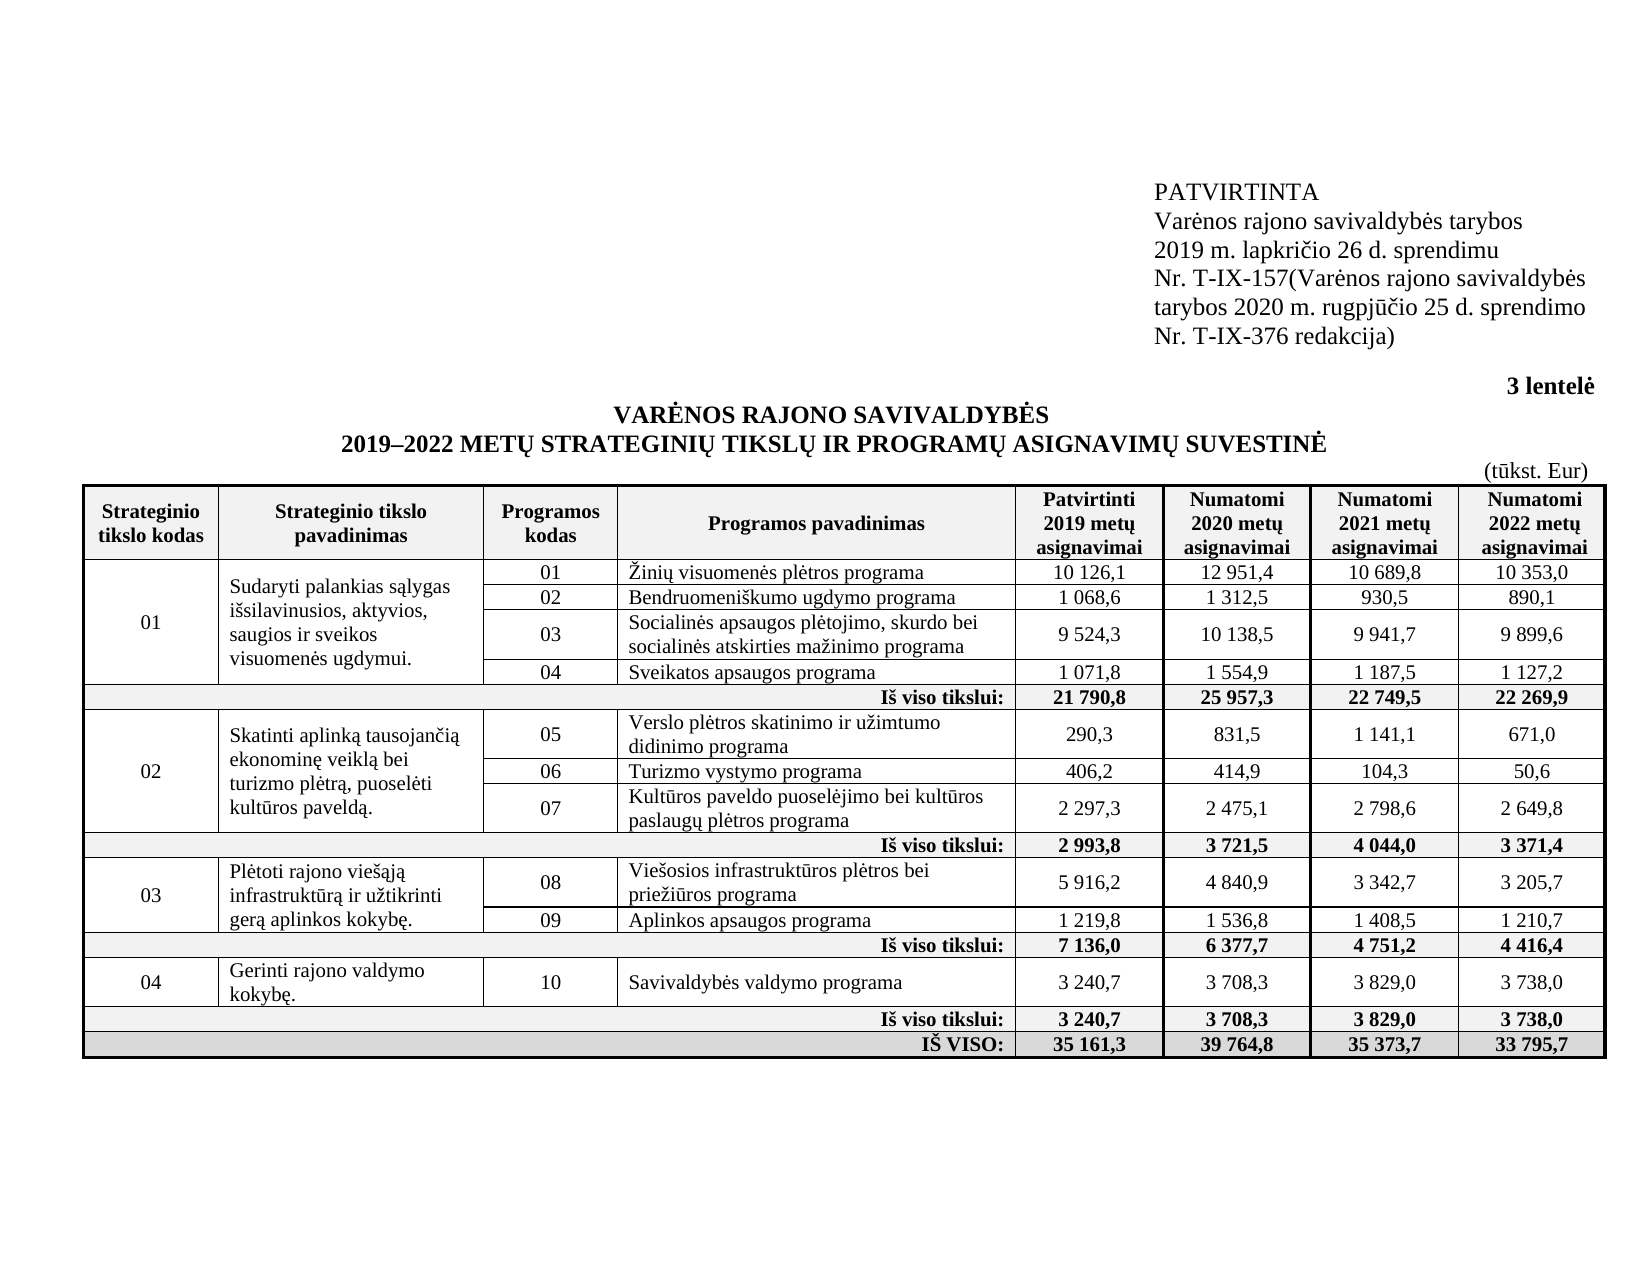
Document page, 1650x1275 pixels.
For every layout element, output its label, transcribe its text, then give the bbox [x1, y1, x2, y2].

table_cell 02 [85, 710, 218, 832]
table_cell 50,6 [1459, 759, 1603, 783]
table_cell Sveikatos apsaugos programa [618, 660, 1015, 684]
table_cell 10 353,0 [1459, 560, 1603, 584]
table_cell Savivaldybės valdymo programa [618, 958, 1015, 1006]
table_cell 3 371,4 [1459, 833, 1603, 857]
table_cell IŠ VISO: [85, 1032, 1015, 1056]
table_cell 10 138,5 [1165, 610, 1309, 658]
text (tūkst. Eur) [1289, 457, 1595, 484]
table_cell 1 127,2 [1459, 660, 1603, 684]
text Nr. T-IX-376 redakcija) [622, 321, 1595, 350]
table_cell 831,5 [1165, 710, 1309, 758]
table_header Numatomi 2021 metų asignavimai [1312, 487, 1458, 559]
table_cell 104,3 [1312, 759, 1458, 783]
table_cell 1 312,5 [1165, 585, 1309, 609]
table_cell Iš viso tikslui: [85, 685, 1015, 709]
table_cell Verslo plėtros skatinimo ir užimtumo didinimo programa [618, 710, 1015, 758]
text Varėnos rajono savivaldybės tarybos [622, 206, 1595, 235]
table_cell Iš viso tikslui: [85, 833, 1015, 857]
table_cell Aplinkos apsaugos programa [618, 908, 1015, 932]
table_cell 03 [85, 858, 218, 932]
table_cell 1 068,6 [1016, 585, 1162, 609]
table_cell 3 738,0 [1459, 1007, 1603, 1031]
table_cell 3 708,3 [1165, 1007, 1309, 1031]
table_cell 08 [484, 858, 617, 906]
table_cell Iš viso tikslui: [85, 1007, 1015, 1031]
table_cell 09 [484, 908, 617, 932]
table_cell 04 [85, 958, 218, 1006]
table_cell 3 240,7 [1016, 1007, 1162, 1031]
table_cell 9 899,6 [1459, 610, 1603, 658]
table_cell 21 790,8 [1016, 685, 1162, 709]
table_cell 2 297,3 [1016, 784, 1162, 832]
table_cell 01 [85, 560, 218, 684]
table_cell Gerinti rajono valdymo kokybę. [219, 958, 483, 1006]
table_cell Žinių visuomenės plėtros programa [618, 560, 1015, 584]
table_cell 3 829,0 [1312, 958, 1458, 1006]
table_cell 35 373,7 [1312, 1032, 1458, 1056]
table_cell 02 [484, 585, 617, 609]
table_cell 10 [484, 958, 617, 1006]
table_cell 671,0 [1459, 710, 1603, 758]
table_cell Skatinti aplinką tausojančią ekonominę veiklą bei turizmo plėtrą, puoselėti kultūros paveldą. [219, 710, 483, 832]
table_cell 1 536,8 [1165, 908, 1309, 932]
table_cell 3 738,0 [1459, 958, 1603, 1006]
table_cell 3 205,7 [1459, 858, 1603, 906]
table_cell 3 829,0 [1312, 1007, 1458, 1031]
table_cell 406,2 [1016, 759, 1162, 783]
table_cell 3 708,3 [1165, 958, 1309, 1006]
text PATVIRTINTA [622, 177, 1595, 206]
table_header Numatomi 2020 metų asignavimai [1165, 487, 1309, 559]
table_cell 35 161,3 [1016, 1032, 1162, 1056]
table_cell 930,5 [1312, 585, 1458, 609]
table_cell Plėtoti rajono viešąją infrastruktūrą ir užtikrinti gerą aplinkos kokybę. [219, 858, 483, 932]
table_header Patvirtinti 2019 metų asignavimai [1016, 487, 1162, 559]
table_cell 10 126,1 [1016, 560, 1162, 584]
table_header Strateginio tikslo pavadinimas [219, 487, 483, 559]
table_header Programos pavadinimas [618, 487, 1015, 559]
table_cell 4 751,2 [1312, 933, 1458, 957]
text 2019 m. lapkričio 26 d. sprendimu [622, 235, 1595, 263]
table_cell 39 764,8 [1165, 1032, 1309, 1056]
table_header Strateginio tikslo kodas [85, 487, 218, 559]
table_cell Kultūros paveldo puoselėjimo bei kultūros paslaugų plėtros programa [618, 784, 1015, 832]
table_cell 2 798,6 [1312, 784, 1458, 832]
text tarybos 2020 m. rugpjūčio 25 d. sprendimo [622, 292, 1595, 321]
text 2019–2022 METŲ STRATEGINIŲ TIKSLŲ IR PROGRAMŲ ASIGNAVIMŲ SUVESTINĖ [74, 429, 1595, 457]
table_cell Sudaryti palankias sąlygas išsilavinusios, aktyvios, saugios ir sveikos visuomenės ugdymui. [219, 560, 483, 684]
table_cell 9 524,3 [1016, 610, 1162, 658]
table_cell 4 044,0 [1312, 833, 1458, 857]
table_cell 7 136,0 [1016, 933, 1162, 957]
table_cell 3 342,7 [1312, 858, 1458, 906]
table_cell 890,1 [1459, 585, 1603, 609]
text Nr. T-IX-157(Varėnos rajono savivaldybės [757, 263, 1595, 292]
text 3 lentelė [809, 371, 1595, 400]
table_cell 1 210,7 [1459, 908, 1603, 932]
table_cell 1 187,5 [1312, 660, 1458, 684]
table_cell Viešosios infrastruktūros plėtros bei priežiūros programa [618, 858, 1015, 906]
table_cell 290,3 [1016, 710, 1162, 758]
table_cell 2 475,1 [1165, 784, 1309, 832]
table_cell Turizmo vystymo programa [618, 759, 1015, 783]
table_cell 07 [484, 784, 617, 832]
table_header Numatomi 2022 metų asignavimai [1459, 487, 1603, 559]
table_cell 4 416,4 [1459, 933, 1603, 957]
table_cell 1 554,9 [1165, 660, 1309, 684]
table_cell 414,9 [1165, 759, 1309, 783]
table_cell 33 795,7 [1459, 1032, 1603, 1056]
table_cell 4 840,9 [1165, 858, 1309, 906]
table_cell 12 951,4 [1165, 560, 1309, 584]
table_cell Iš viso tikslui: [85, 933, 1015, 957]
table_cell 3 721,5 [1165, 833, 1309, 857]
table_cell 9 941,7 [1312, 610, 1458, 658]
text VARĖNOS RAJONO SAVIVALDYBĖS [74, 400, 1595, 429]
table_cell 01 [484, 560, 617, 584]
table_cell 6 377,7 [1165, 933, 1309, 957]
table_header Programos kodas [484, 487, 617, 559]
table_cell 05 [484, 710, 617, 758]
table_cell Socialinės apsaugos plėtojimo, skurdo bei socialinės atskirties mažinimo programa [618, 610, 1015, 658]
table_cell 10 689,8 [1312, 560, 1458, 584]
table_cell 06 [484, 759, 617, 783]
table_cell 1 408,5 [1312, 908, 1458, 932]
table_cell 1 071,8 [1016, 660, 1162, 684]
table_cell Bendruomeniškumo ugdymo programa [618, 585, 1015, 609]
table_cell 1 141,1 [1312, 710, 1458, 758]
table_cell 04 [484, 660, 617, 684]
table_cell 22 269,9 [1459, 685, 1603, 709]
table_cell 22 749,5 [1312, 685, 1458, 709]
table_cell 5 916,2 [1016, 858, 1162, 906]
table_cell 03 [484, 610, 617, 658]
table_cell 1 219,8 [1016, 908, 1162, 932]
table_cell 3 240,7 [1016, 958, 1162, 1006]
table_cell 2 649,8 [1459, 784, 1603, 832]
table_cell 25 957,3 [1165, 685, 1309, 709]
table_cell 2 993,8 [1016, 833, 1162, 857]
